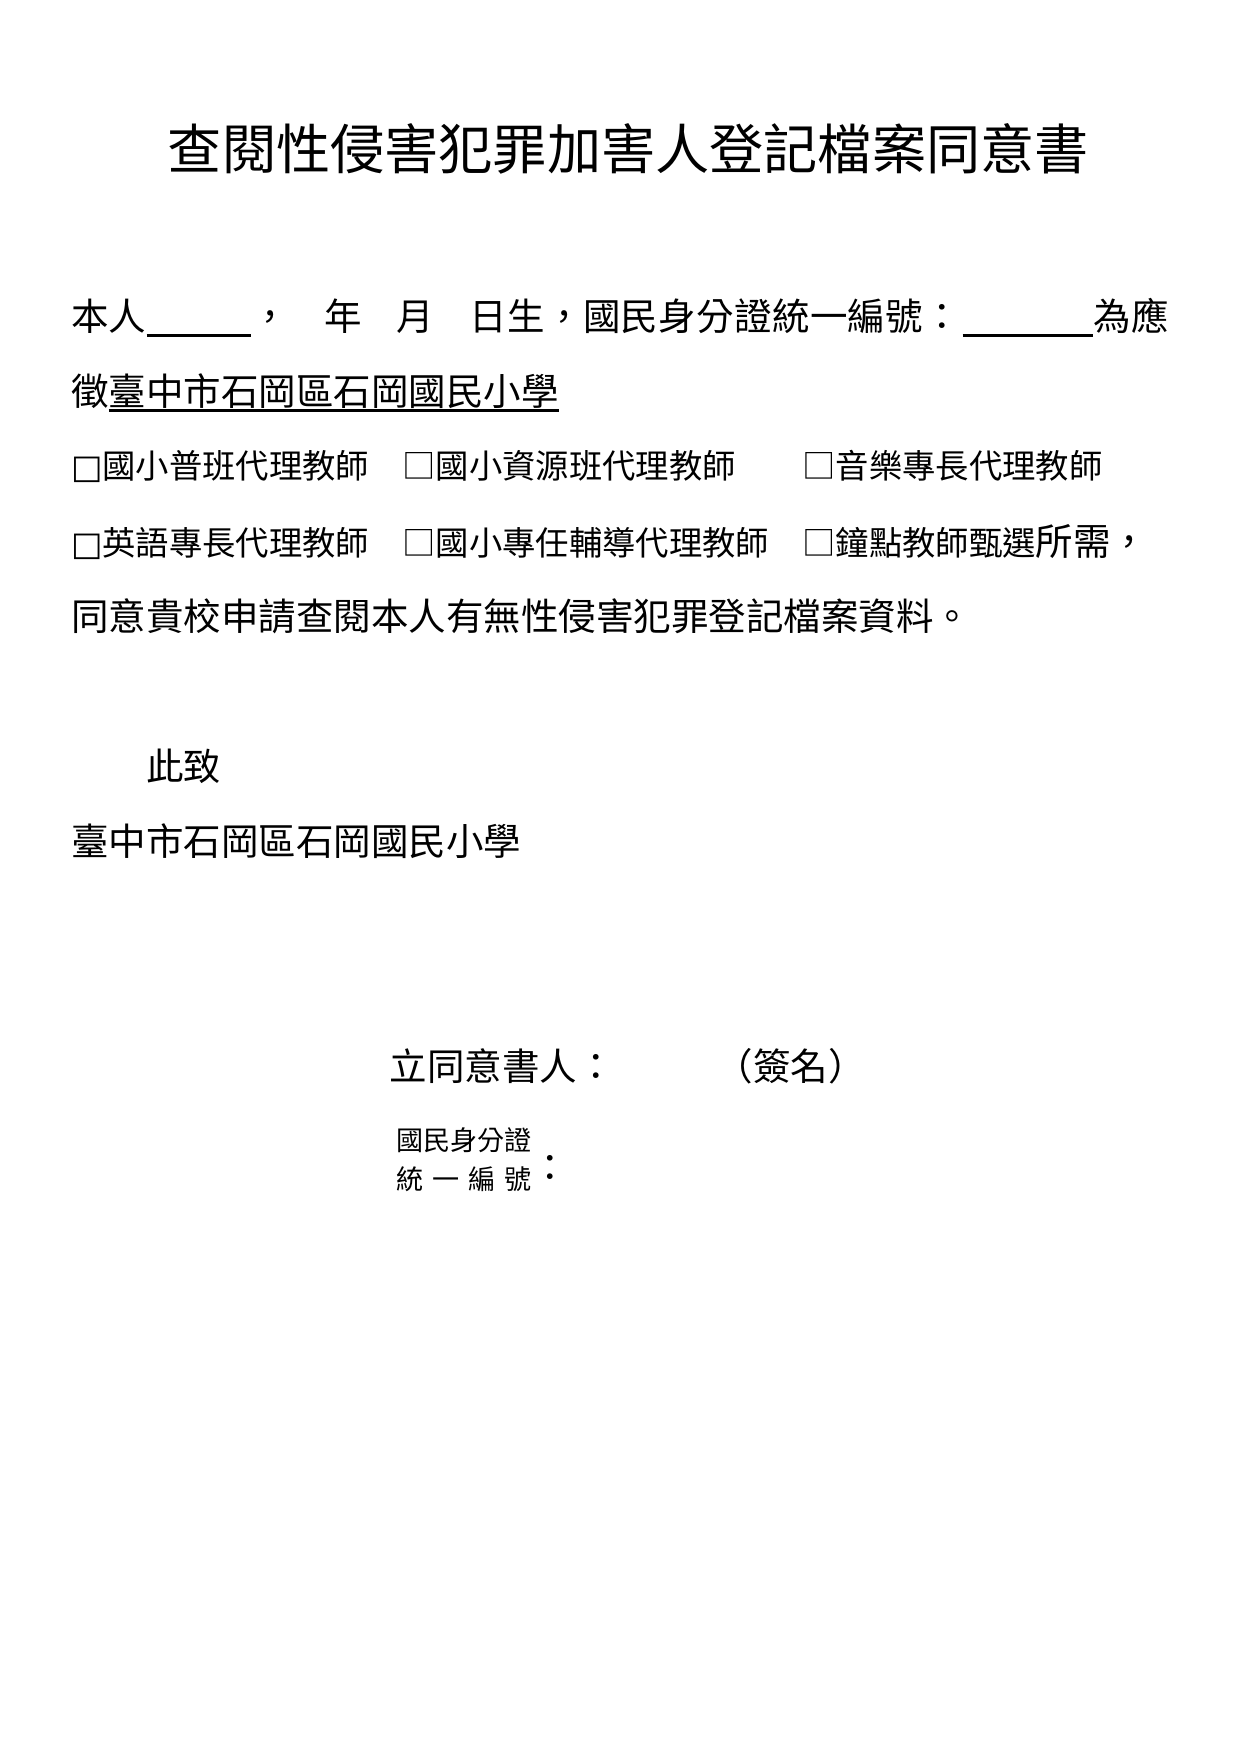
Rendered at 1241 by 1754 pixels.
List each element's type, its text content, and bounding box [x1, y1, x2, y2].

text 本人 ， 年 月 日生，國民身分證統一編號： 為應徵臺中市石岡區石岡國民小學 [71, 277, 1169, 427]
text 立同意書人： （簽名） [71, 1027, 1169, 1102]
text □英語專長代理教師 □國小專任輔導代理教師 □鐘點教師甄選所需， [71, 502, 1169, 577]
text 此致 [71, 727, 1169, 802]
text 臺中市石岡區石岡國民小學 [71, 802, 1169, 877]
text 查閱性侵害犯罪加害人登記檔案同意書 [71, 89, 1185, 202]
text □國小普班代理教師 □國小資源班代理教師 □音樂專長代理教師 [71, 427, 1169, 502]
text 同意貴校申請查閱本人有無性侵害犯罪登記檔案資料。 [71, 577, 1169, 652]
text 國民身分證統一編號： [71, 1102, 1169, 1214]
